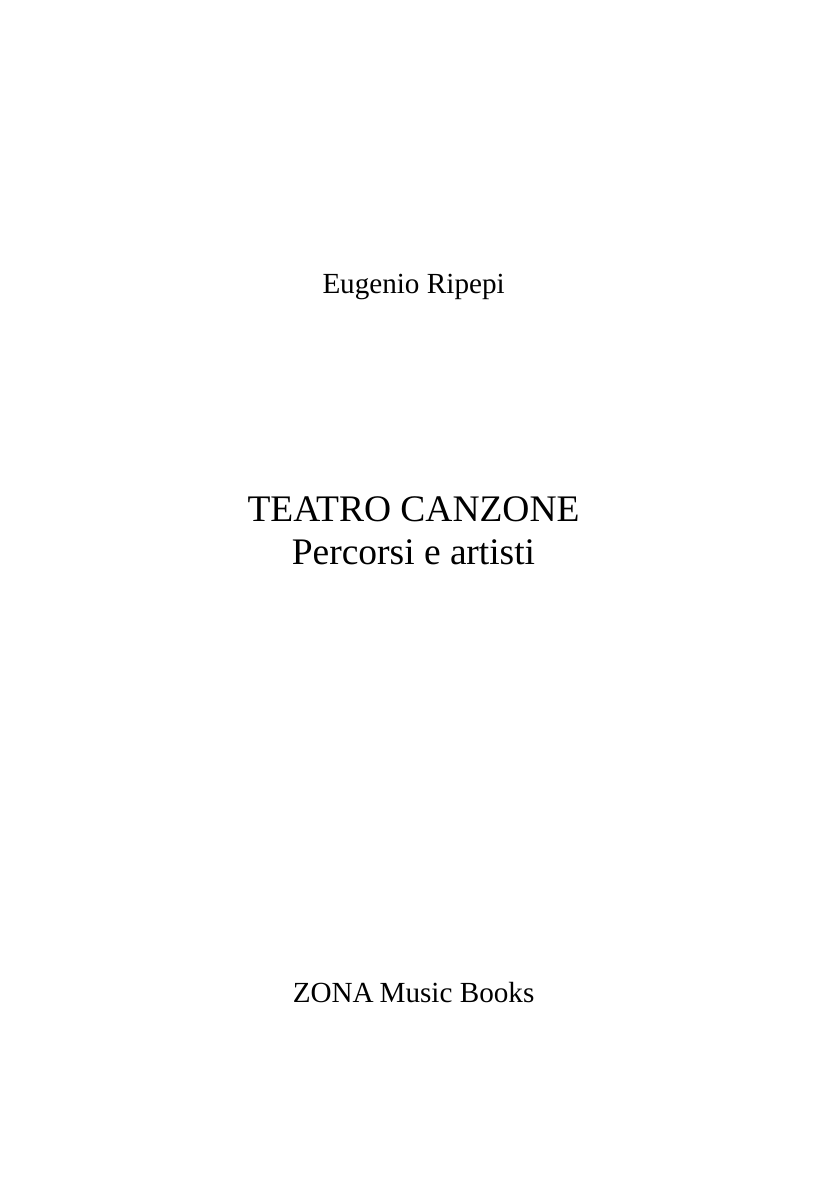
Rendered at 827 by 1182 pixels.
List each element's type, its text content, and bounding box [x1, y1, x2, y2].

text teatro canzone [88, 486, 738, 529]
text Percorsi e artisti [88, 529, 738, 572]
text Zona Music Books [88, 975, 738, 1008]
text Eugenio Ripepi [88, 266, 738, 299]
